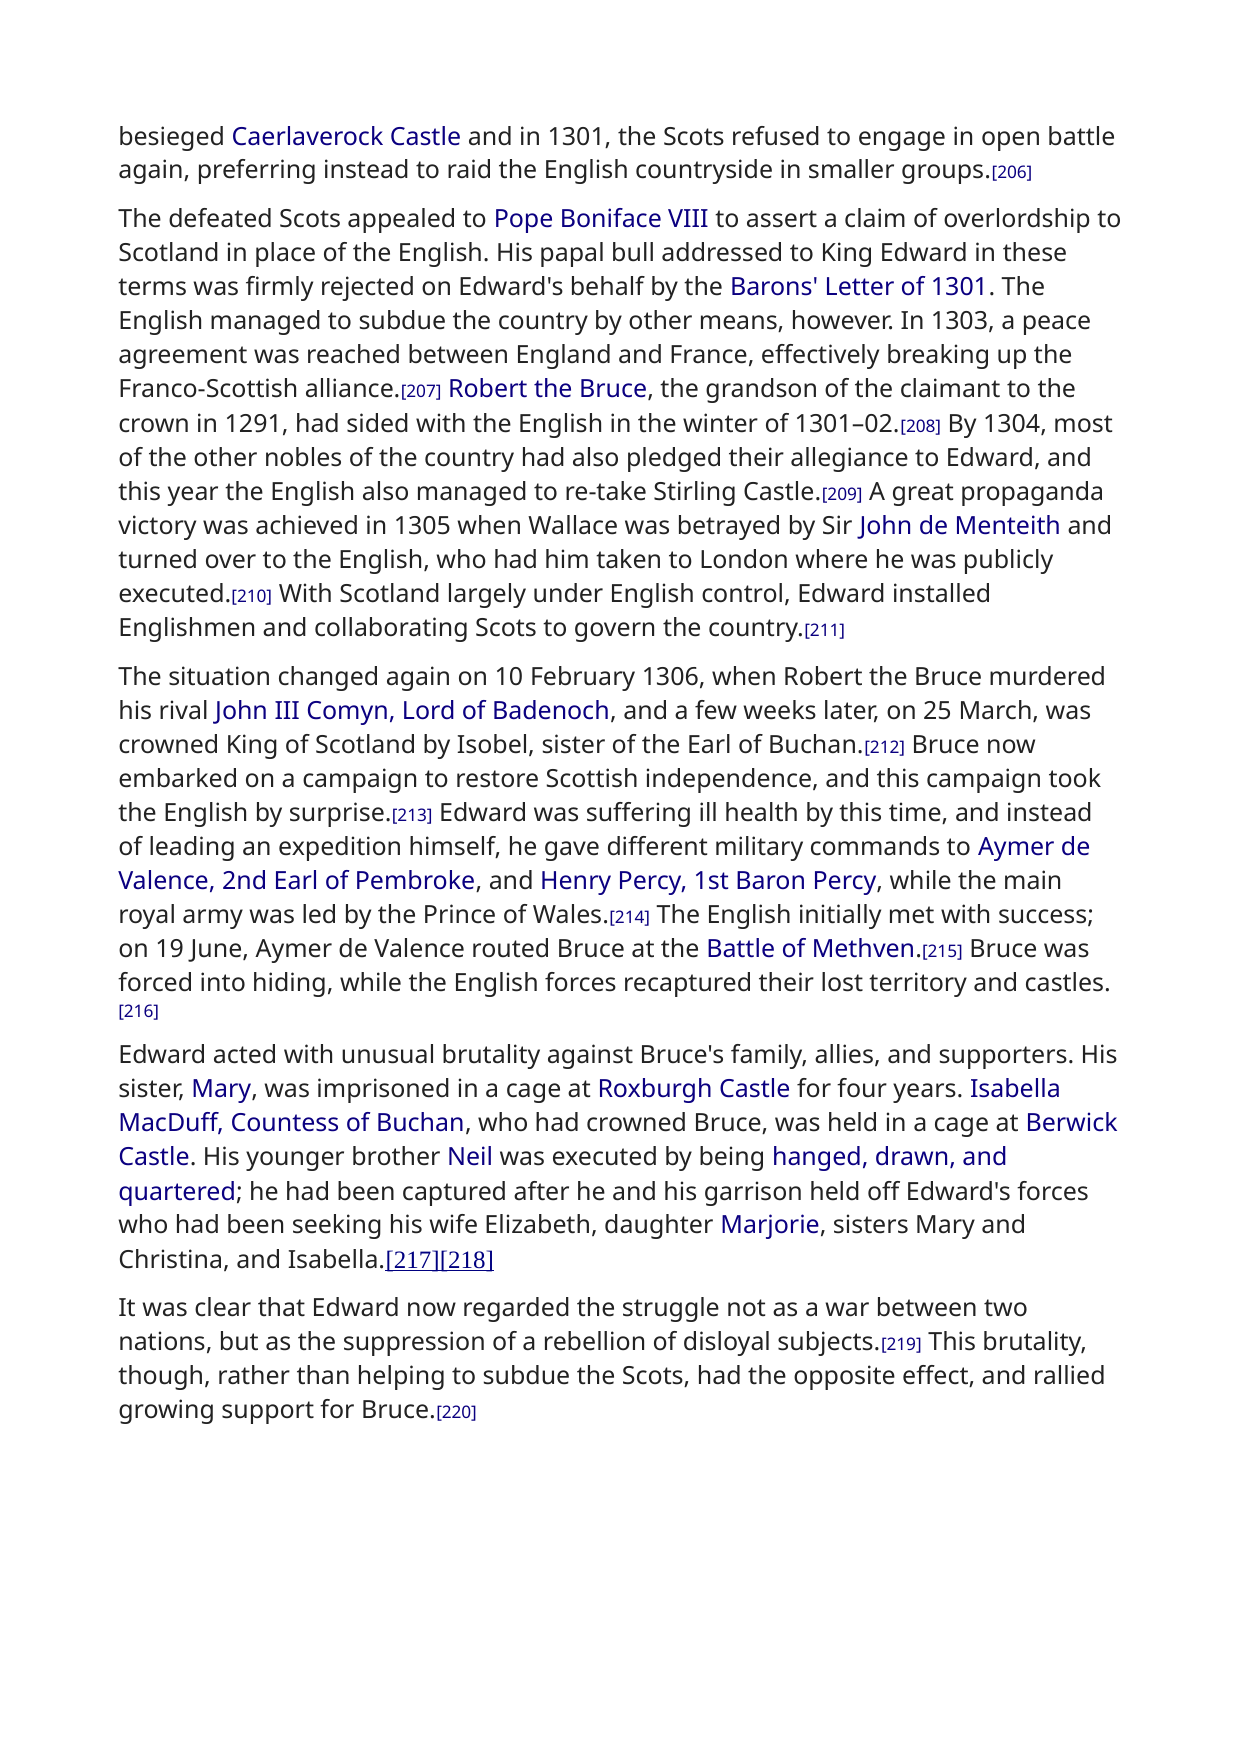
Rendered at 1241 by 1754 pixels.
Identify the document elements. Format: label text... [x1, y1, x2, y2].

text Edward acted with unusual brutality against Bruce's family, allies, and supporters. His sister, Mary, was imprisoned in a cage at Roxburgh Castle for four years. Isabella MacDuff, Countess of Buchan, who had crowned Bruce, was held in a cage at Berwick Castle. His younger brother Neil was executed by being hanged, drawn, and quartered; he had been captured after he and his garrison held off Edward's forces who had been seeking his wife Elizabeth, daughter Marjorie, sisters Mary and Christina, and Isabella.[217][218] [118, 1037, 1122, 1275]
text besieged Caerlaverock Castle and in 1301, the Scots refused to engage in open battle again, preferring instead to raid the English countryside in smaller groups.[206] [118, 118, 1122, 186]
text The situation changed again on 10 February 1306, when Robert the Bruce murdered his rival John III Comyn, Lord of Badenoch, and a few weeks later, on 25 March, was crowned King of Scotland by Isobel, sister of the Earl of Buchan.[212] Bruce now embarked on a campaign to restore Scottish independence, and this campaign took the English by surprise.[213] Edward was suffering ill health by this time, and instead of leading an expedition himself, he gave different military commands to Aymer de Valence, 2nd Earl of Pembroke, and Henry Percy, 1st Baron Percy, while the main royal army was led by the Prince of Wales.[214] The English initially met with success; on 19 June, Aymer de Valence routed Bruce at the Battle of Methven.[215] Bruce was forced into hiding, while the English forces recaptured their lost territory and castles.[216] [118, 658, 1122, 1022]
text The defeated Scots appealed to Pope Boniface VIII to assert a claim of overlordship to Scotland in place of the English. His papal bull addressed to King Edward in these terms was firmly rejected on Edward's behalf by the Barons' Letter of 1301. The English managed to subdue the country by other means, however. In 1303, a peace agreement was reached between England and France, effectively breaking up the Franco-Scottish alliance.[207] Robert the Bruce, the grandson of the claimant to the crown in 1291, had sided with the English in the winter of 1301–02.[208] By 1304, most of the other nobles of the country had also pledged their allegiance to Edward, and this year the English also managed to re-take Stirling Castle.[209] A great propaganda victory was achieved in 1305 when Wallace was betrayed by Sir John de Menteith and turned over to the English, who had him taken to London where he was publicly executed.[210] With Scotland largely under English control, Edward installed Englishmen and collaborating Scots to govern the country.[211] [118, 201, 1122, 644]
text It was clear that Edward now regarded the struggle not as a war between two nations, but as the suppression of a rebellion of disloyal subjects.[219] This brutality, though, rather than helping to subdue the Scots, had the opposite effect, and rallied growing support for Bruce.[220] [118, 1290, 1122, 1426]
